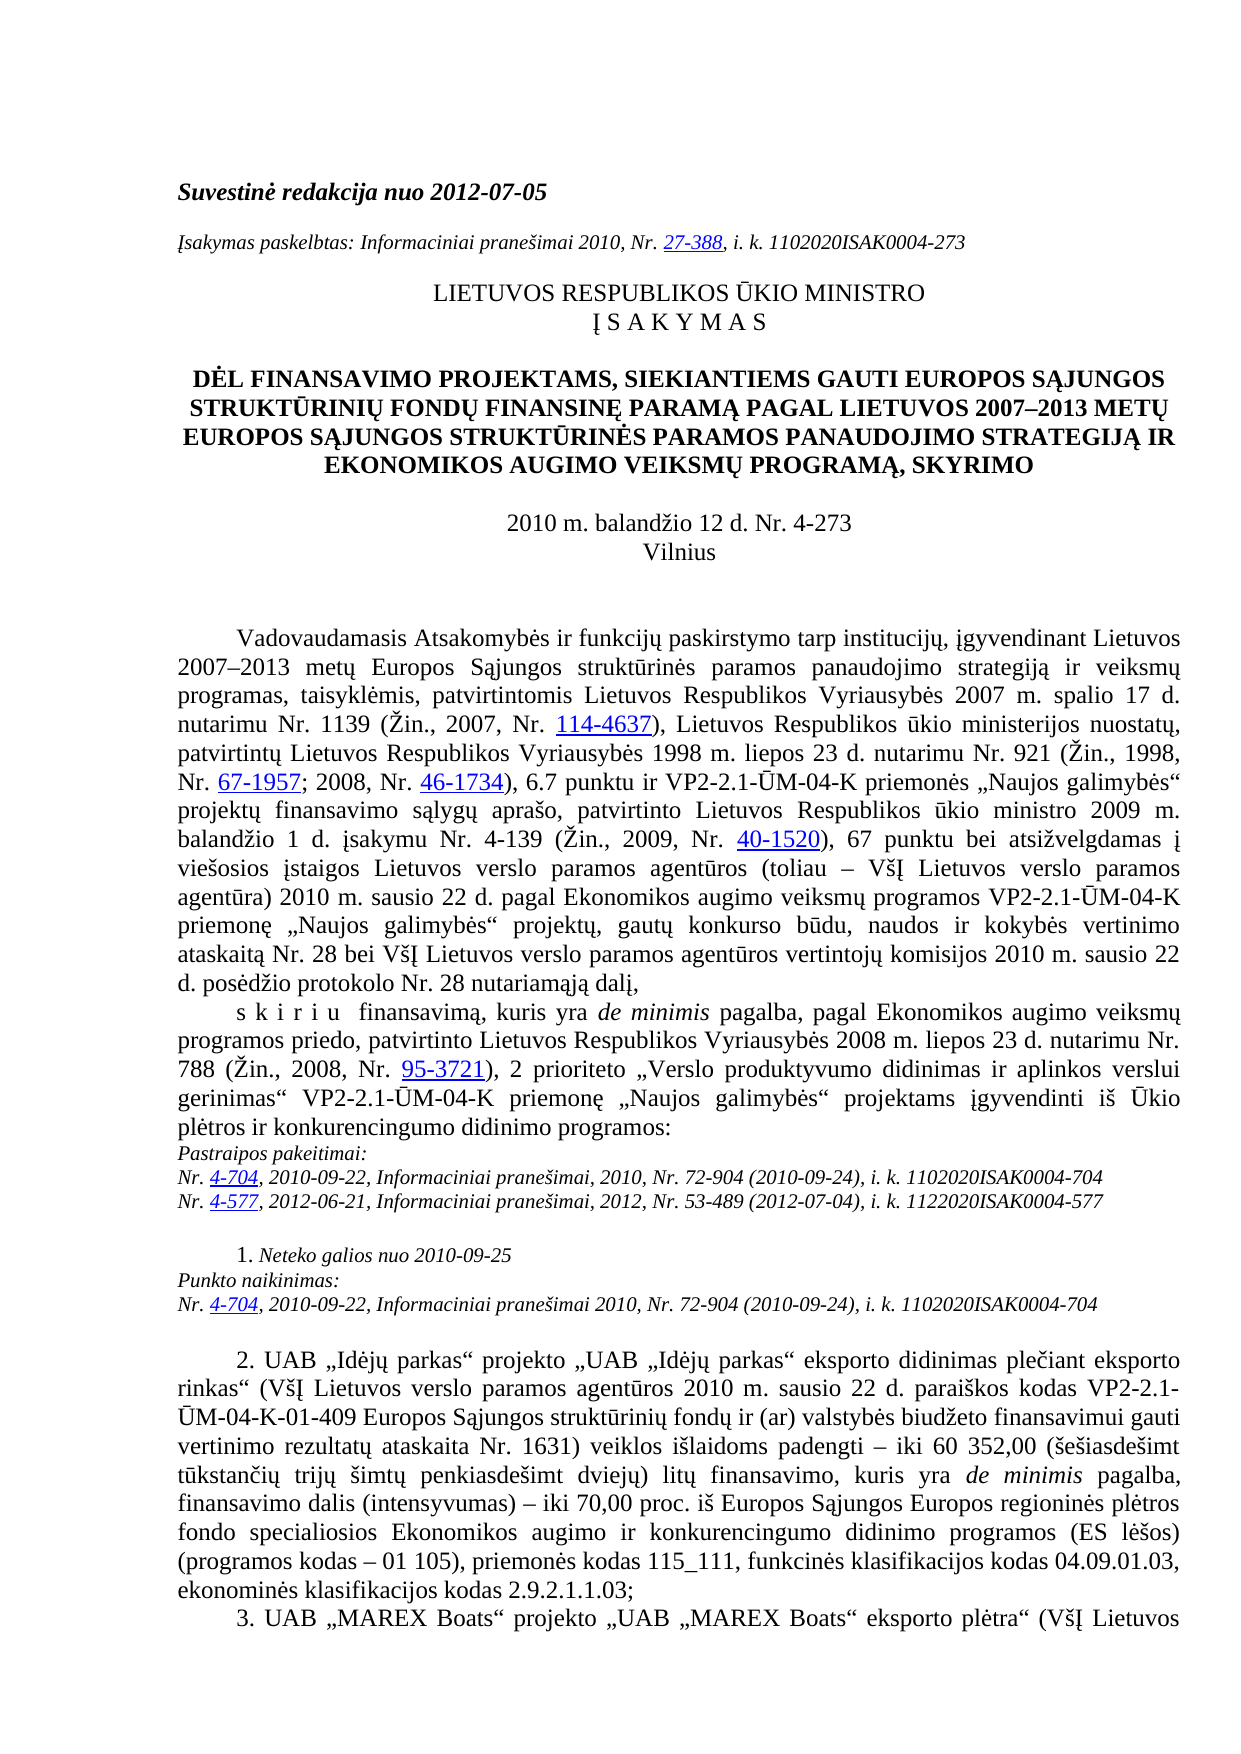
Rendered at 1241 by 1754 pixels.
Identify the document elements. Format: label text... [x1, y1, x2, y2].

text Punkto naikinimas: [177, 1268, 1181, 1292]
text 2010 m. balandžio 12 d. Nr. 4-273 [177, 508, 1181, 537]
text s k i r i u finansavimą, kuris yra de minimis pagalba, pagal Ekonomikos augimo veiksmų programos priedo, patvirtinto Lietuvos Respublikos Vyriausybės 2008 m. liepos 23 d. nutarimu Nr. 788 (Žin., 2008, Nr. 95-3721), 2 prioriteto „Verslo produktyvumo didinimas ir aplinkos verslui gerinimas“ VP2-2.1-ŪM-04-K priemonę „Naujos galimybės“ projektams įgyvendinti iš Ūkio plėtros ir konkurencingumo didinimo programos: [177, 997, 1181, 1141]
text Įsakymas paskelbtas: Informaciniai pranešimai 2010, Nr. 27-388, i. k. 1102020ISAK0004-273 [177, 230, 1181, 254]
text LIETUVOS RESPUBLIKOS ŪKIO MINISTRO [177, 278, 1181, 307]
text ĮSAKYMAS [177, 307, 1181, 336]
text Suvestinė redakcija nuo 2012-07-05 [177, 177, 1181, 206]
text 1. Neteko galios nuo 2010-09-25 [177, 1242, 1181, 1268]
text Vilnius [177, 537, 1181, 566]
text Nr. 4-704, 2010-09-22, Informaciniai pranešimai 2010, Nr. 72-904 (2010-09-24), i. k. 1102020ISAK0004-704 [177, 1292, 1181, 1316]
text 2. UAB „Idėjų parkas“ projekto „UAB „Idėjų parkas“ eksporto didinimas plečiant eksporto rinkas“ (VšĮ Lietuvos verslo paramos agentūros 2010 m. sausio 22 d. paraiškos kodas VP2-2.1-ŪM-04-K-01-409 Europos Sąjungos struktūrinių fondų ir (ar) valstybės biudžeto finansavimui gauti vertinimo rezultatų ataskaita Nr. 1631) veiklos išlaidoms padengti – iki 60 352,00 (šešiasdešimt tūkstančių trijų šimtų penkiasdešimt dviejų) litų finansavimo, kuris yra de minimis pagalba, finansavimo dalis (intensyvumas) – iki 70,00 proc. iš Europos Sąjungos Europos regioninės plėtros fondo specialiosios Ekonomikos augimo ir konkurencingumo didinimo programos (ES lėšos) (programos kodas – 01 105), priemonės kodas 115_111, funkcinės klasifikacijos kodas 04.09.01.03, ekonominės klasifikacijos kodas 2.9.2.1.1.03; [177, 1345, 1181, 1603]
text Vadovaudamasis Atsakomybės ir funkcijų paskirstymo tarp institucijų, įgyvendinant Lietuvos 2007–2013 metų Europos Sąjungos struktūrinės paramos panaudojimo strategiją ir veiksmų programas, taisyklėmis, patvirtintomis Lietuvos Respublikos Vyriausybės 2007 m. spalio 17 d. nutarimu Nr. 1139 (Žin., 2007, Nr. 114-4637), Lietuvos Respublikos ūkio ministerijos nuostatų, patvirtintų Lietuvos Respublikos Vyriausybės 1998 m. liepos 23 d. nutarimu Nr. 921 (Žin., 1998, Nr. 67-1957; 2008, Nr. 46-1734), 6.7 punktu ir VP2-2.1-ŪM-04-K priemonės „Naujos galimybės“ projektų finansavimo sąlygų aprašo, patvirtinto Lietuvos Respublikos ūkio ministro 2009 m. balandžio 1 d. įsakymu Nr. 4-139 (Žin., 2009, Nr. 40-1520), 67 punktu bei atsižvelgdamas į viešosios įstaigos Lietuvos verslo paramos agentūros (toliau – VšĮ Lietuvos verslo paramos agentūra) 2010 m. sausio 22 d. pagal Ekonomikos augimo veiksmų programos VP2-2.1-ŪM-04-K priemonę „Naujos galimybės“ projektų, gautų konkurso būdu, naudos ir kokybės vertinimo ataskaitą Nr. 28 bei VšĮ Lietuvos verslo paramos agentūros vertintojų komisijos 2010 m. sausio 22 d. posėdžio protokolo Nr. 28 nutariamąją dalį, [177, 623, 1181, 997]
text 3. UAB „MAREX Boats“ projekto „UAB „MAREX Boats“ eksporto plėtra“ (VšĮ Lietuvos [177, 1603, 1181, 1632]
text Nr. 4-704, 2010-09-22, Informaciniai pranešimai, 2010, Nr. 72-904 (2010-09-24), i. k. 1102020ISAK0004-704 [177, 1165, 1181, 1189]
text DĖL FINANSAVIMO PROJEKTAMS, SIEKIANTIEMS GAUTI EUROPOS SĄJUNGOS STRUKTŪRINIŲ FONDŲ FINANSINĘ PARAMĄ PAGAL LIETUVOS 2007–2013 METŲ EUROPOS SĄJUNGOS STRUKTŪRINĖS PARAMOS PANAUDOJIMO STRATEGIJĄ IR EKONOMIKOS AUGIMO VEIKSMŲ PROGRAMĄ, SKYRIMO [177, 364, 1181, 479]
text Pastraipos pakeitimai: [177, 1141, 1181, 1165]
text Nr. 4-577, 2012-06-21, Informaciniai pranešimai, 2012, Nr. 53-489 (2012-07-04), i. k. 1122020ISAK0004-577 [177, 1189, 1181, 1213]
